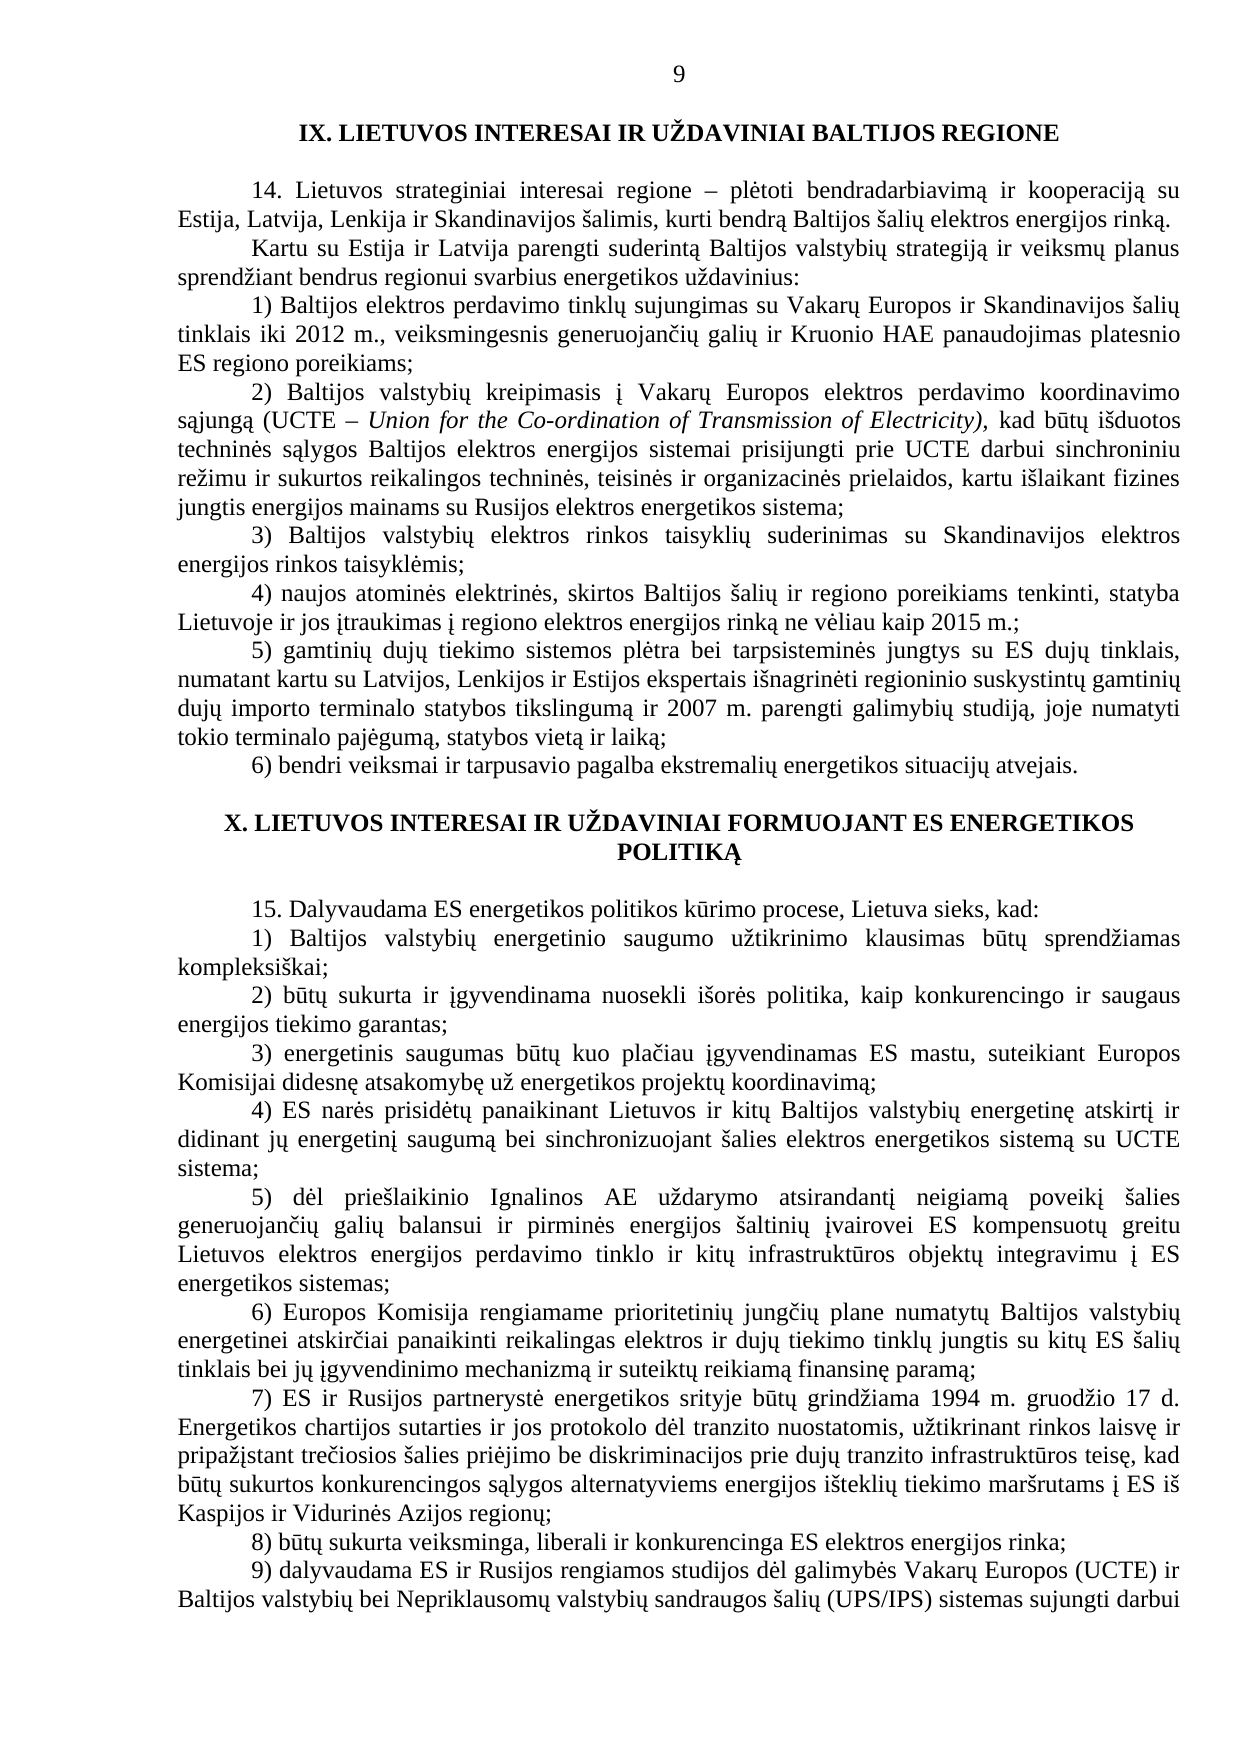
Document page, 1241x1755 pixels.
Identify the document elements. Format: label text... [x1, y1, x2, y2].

text 2) Baltijos valstybių kreipimasis į Vakarų Europos elektros perdavimo koordinavimo sąjungą (UCTE – Union for the Co-ordination of Transmission of Electricity), kad būtų išduotos techninės sąlygos Baltijos elektros energijos sistemai prisijungti prie UCTE darbui sinchroniniu režimu ir sukurtos reikalingos techninės, teisinės ir organizacinės prielaidos, kartu išlaikant fizines jungtis energijos mainams su Rusijos elektros energetikos sistema; [177, 377, 1181, 521]
text 4) naujos atominės elektrinės, skirtos Baltijos šalių ir regiono poreikiams tenkinti, statyba Lietuvoje ir jos įtraukimas į regiono elektros energijos rinką ne vėliau kaip 2015 m.; [177, 578, 1181, 636]
text 7) ES ir Rusijos partnerystė energetikos srityje būtų grindžiama 1994 m. gruodžio 17 d. Energetikos chartijos sutarties ir jos protokolo dėl tranzito nuostatomis, užtikrinant rinkos laisvę ir pripažįstant trečiosios šalies priėjimo be diskriminacijos prie dujų tranzito infrastruktūros teisę, kad būtų sukurtos konkurencingos sąlygos alternatyviems energijos išteklių tiekimo maršrutams į ES iš Kaspijos ir Vidurinės Azijos regionų; [177, 1383, 1181, 1527]
text 2) būtų sukurta ir įgyvendinama nuosekli išorės politika, kaip konkurencingo ir saugaus energijos tiekimo garantas; [177, 981, 1181, 1038]
text 3) Baltijos valstybių elektros rinkos taisyklių suderinimas su Skandinavijos elektros energijos rinkos taisyklėmis; [177, 521, 1181, 578]
text 5) dėl priešlaikinio Ignalinos AE uždarymo atsirandantį neigiamą poveikį šalies generuojančių galių balansui ir pirminės energijos šaltinių įvairovei ES kompensuotų greitu Lietuvos elektros energijos perdavimo tinklo ir kitų infrastruktūros objektų integravimu į ES energetikos sistemas; [177, 1182, 1181, 1297]
text 9) dalyvaudama ES ir Rusijos rengiamos studijos dėl galimybės Vakarų Europos (UCTE) ir Baltijos valstybių bei Nepriklausomų valstybių sandraugos šalių (UPS/IPS) sistemas sujungti darbui [177, 1556, 1181, 1613]
text 4) ES narės prisidėtų panaikinant Lietuvos ir kitų Baltijos valstybių energetinę atskirtį ir didinant jų energetinį saugumą bei sinchronizuojant šalies elektros energetikos sistemą su UCTE sistema; [177, 1096, 1181, 1182]
text 6) bendri veiksmai ir tarpusavio pagalba ekstremalių energetikos situacijų atvejais. [177, 751, 1181, 779]
text 3) energetinis saugumas būtų kuo plačiau įgyvendinamas ES mastu, suteikiant Europos Komisijai didesnę atsakomybę už energetikos projektų koordinavimą; [177, 1038, 1181, 1096]
text IX. LIETUVOS INTERESAI IR UŽDAVINIAI BALTIJOS REGIONE [177, 118, 1181, 147]
text 8) būtų sukurta veiksminga, liberali ir konkurencinga ES elektros energijos rinka; [177, 1527, 1181, 1556]
text 6) Europos Komisija rengiamame prioritetinių jungčių plane numatytų Baltijos valstybių energetinei atskirčiai panaikinti reikalingas elektros ir dujų tiekimo tinklų jungtis su kitų ES šalių tinklais bei jų įgyvendinimo mechanizmą ir suteiktų reikiamą finansinę paramą; [177, 1297, 1181, 1383]
text 14. Lietuvos strateginiai interesai regione – plėtoti bendradarbiavimą ir kooperaciją su Estija, Latvija, Lenkija ir Skandinavijos šalimis, kurti bendrą Baltijos šalių elektros energijos rinką. [177, 176, 1181, 233]
text X. LIETUVOS INTERESAI IR UŽDAVINIAI FORMUOJANT ES ENERGETIKOS POLITIKĄ [177, 808, 1181, 866]
text Kartu su Estija ir Latvija parengti suderintą Baltijos valstybių strategiją ir veiksmų planus sprendžiant bendrus regionui svarbius energetikos uždavinius: [177, 233, 1181, 291]
text 1) Baltijos elektros perdavimo tinklų sujungimas su Vakarų Europos ir Skandinavijos šalių tinklais iki 2012 m., veiksmingesnis generuojančių galių ir Kruonio HAE panaudojimas platesnio ES regiono poreikiams; [177, 291, 1181, 377]
text 15. Dalyvaudama ES energetikos politikos kūrimo procese, Lietuva sieks, kad: [177, 894, 1181, 923]
text 5) gamtinių dujų tiekimo sistemos plėtra bei tarpsisteminės jungtys su ES dujų tinklais, numatant kartu su Latvijos, Lenkijos ir Estijos ekspertais išnagrinėti regioninio suskystintų gamtinių dujų importo terminalo statybos tikslingumą ir 2007 m. parengti galimybių studiją, joje numatyti tokio terminalo pajėgumą, statybos vietą ir laiką; [177, 636, 1181, 751]
text 1) Baltijos valstybių energetinio saugumo užtikrinimo klausimas būtų sprendžiamas kompleksiškai; [177, 923, 1181, 981]
